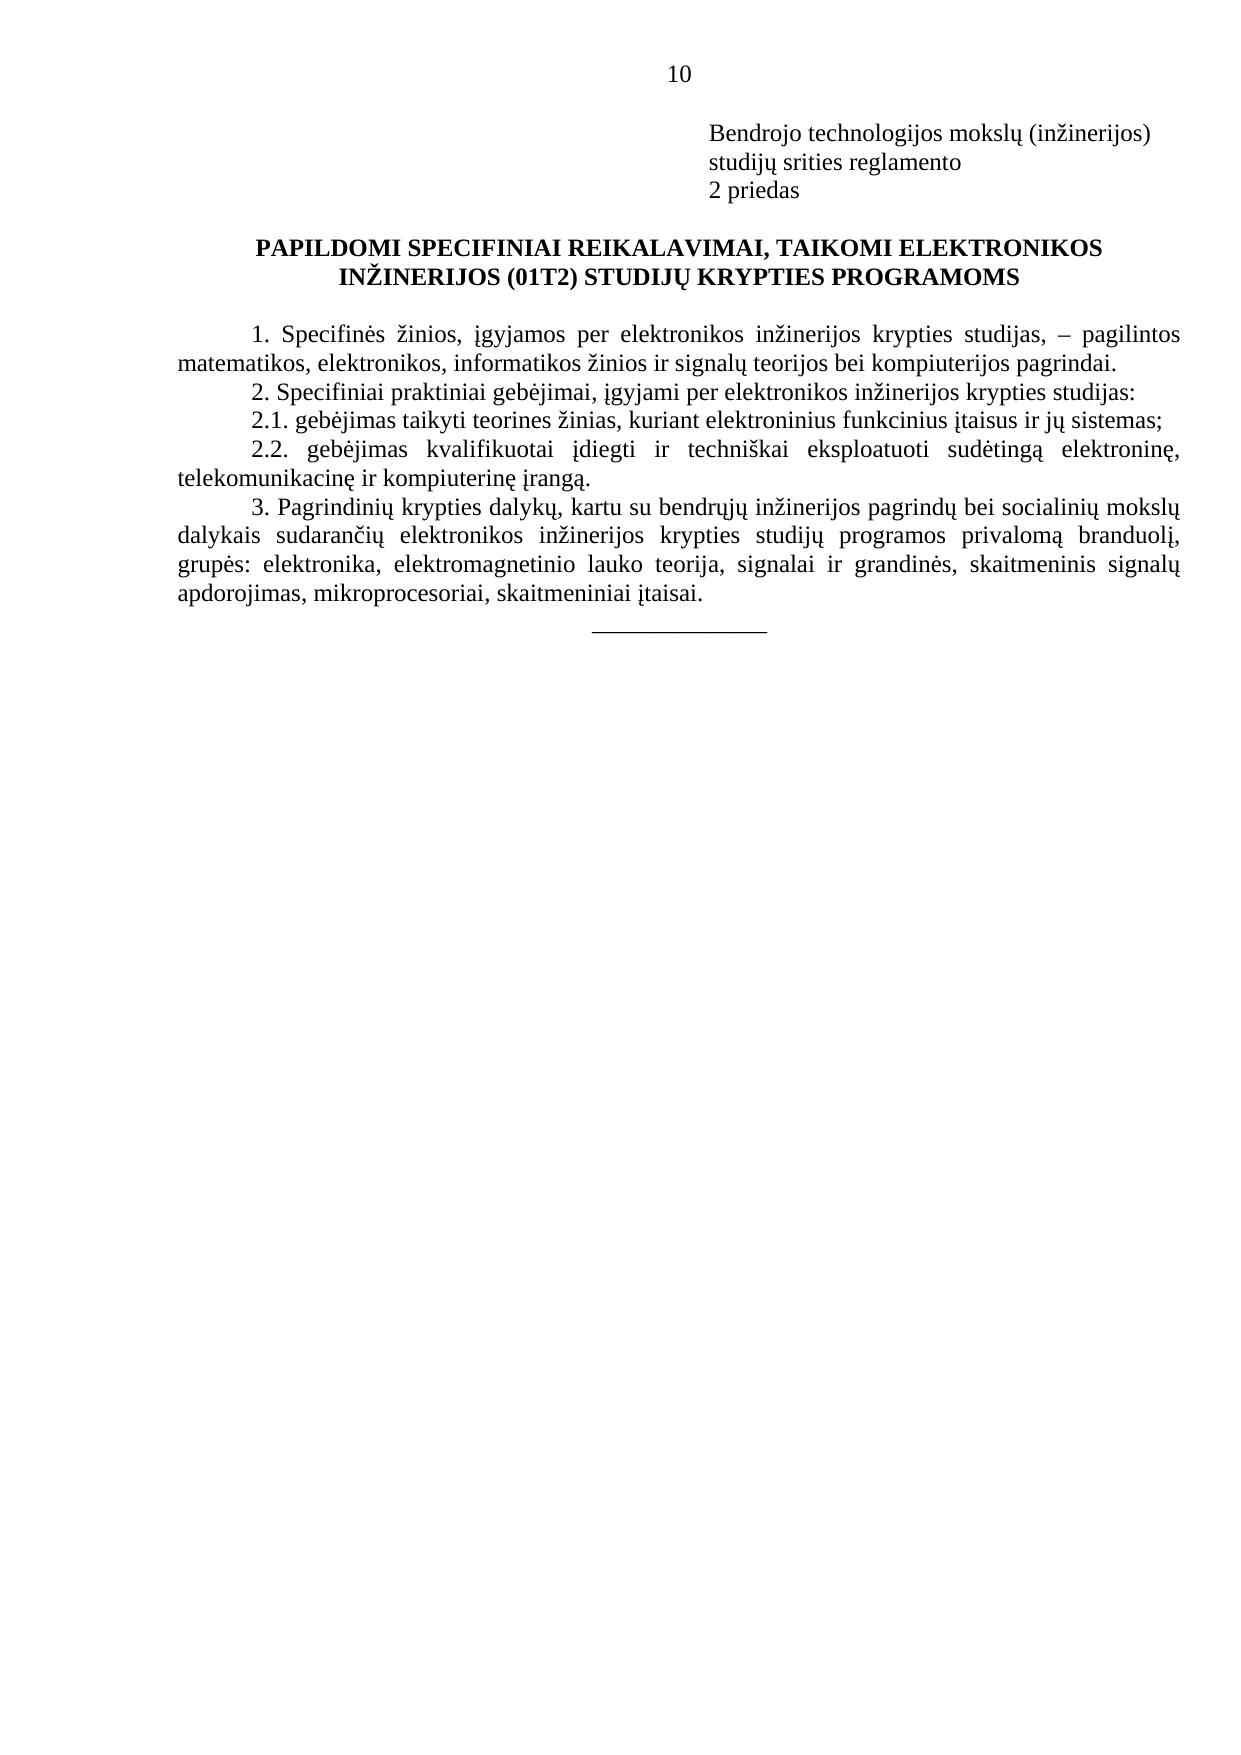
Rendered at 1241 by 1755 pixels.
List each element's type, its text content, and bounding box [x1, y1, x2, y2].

text 2.1. gebėjimas taikyti teorines žinias, kuriant elektroninius funkcinius įtaisus ir jų sistemas; [177, 406, 1181, 434]
text 2 priedas [177, 176, 1181, 204]
text 3. Pagrindinių krypties dalykų, kartu su bendrųjų inžinerijos pagrindų bei socialinių mokslų dalykais sudarančių elektronikos inžinerijos krypties studijų programos privalomą branduolį, grupės: elektronika, elektromagnetinio lauko teorija, signalai ir grandinės, skaitmeninis signalų apdorojimas, mikroprocesoriai, skaitmeniniai įtaisai. [177, 492, 1181, 607]
text 1. Specifinės žinios, įgyjamos per elektronikos inžinerijos krypties studijas, – pagilintos matematikos, elektronikos, informatikos žinios ir signalų teorijos bei kompiuterijos pagrindai. [177, 319, 1181, 377]
text PAPILDOMI SPECIFINIAI REIKALAVIMAI, TAIKOMI ELEKTRONIKOS INŽINERIJOS (01T2) STUDIJŲ KRYPTIES PROGRAMOMS [177, 233, 1181, 291]
text 2. Specifiniai praktiniai gebėjimai, įgyjami per elektronikos inžinerijos krypties studijas: [177, 377, 1181, 406]
text Bendrojo technologijos mokslų (inžinerijos) [177, 118, 1181, 147]
text studijų srities reglamento [177, 147, 1181, 176]
text 2.2. gebėjimas kvalifikuotai įdiegti ir techniškai eksploatuoti sudėtingą elektroninę, telekomunikacinę ir kompiuterinę įrangą. [177, 434, 1181, 492]
text ______________ [177, 607, 1181, 636]
